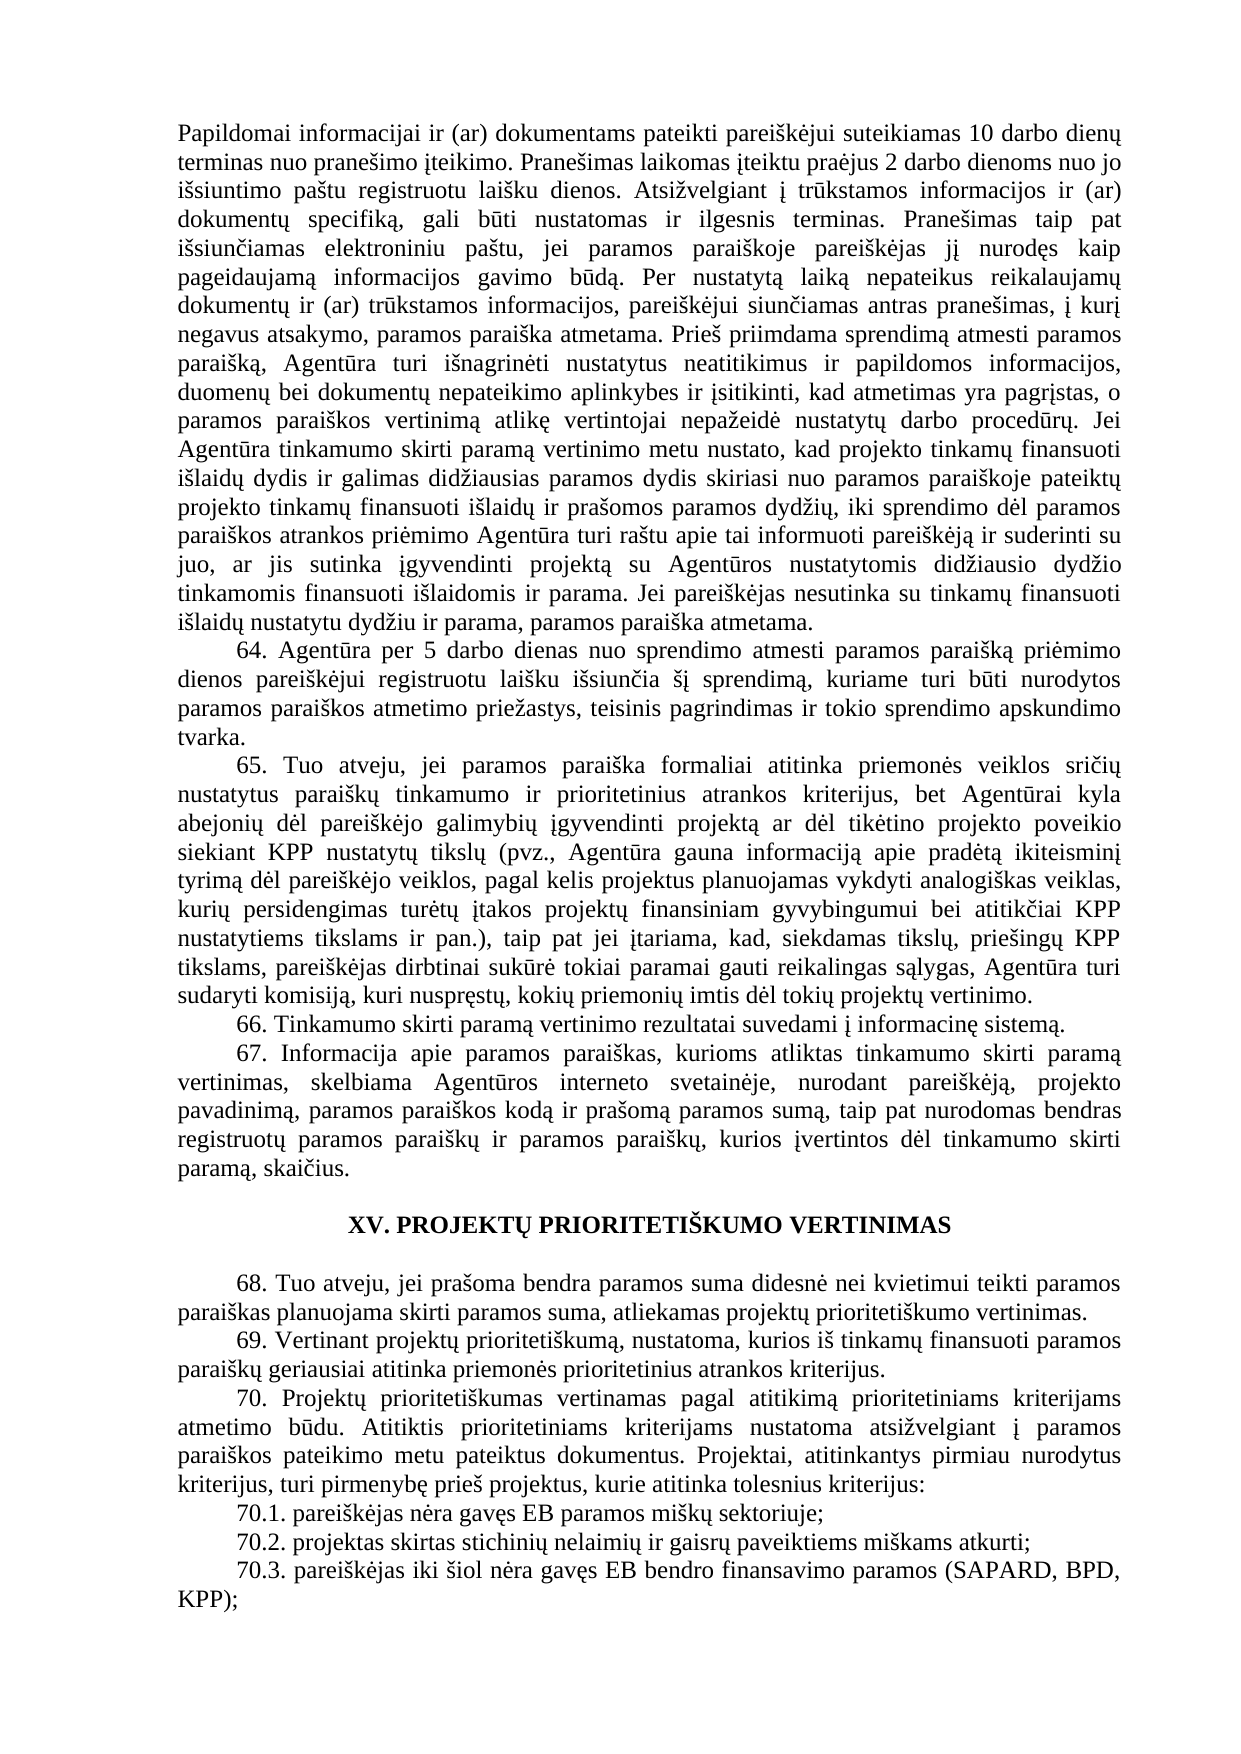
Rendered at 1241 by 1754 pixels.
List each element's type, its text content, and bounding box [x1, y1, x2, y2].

text 68. Tuo atveju, jei prašoma bendra paramos suma didesnė nei kvietimui teikti paramos paraiškas planuojama skirti paramos suma, atliekamas projektų prioritetiškumo vertinimas. [177, 1268, 1122, 1326]
text 69. Vertinant projektų prioritetiškumą, nustatoma, kurios iš tinkamų finansuoti paramos paraiškų geriausiai atitinka priemonės prioritetinius atrankos kriterijus. [177, 1326, 1122, 1383]
text 64. Agentūra per 5 darbo dienas nuo sprendimo atmesti paramos paraišką priėmimo dienos pareiškėjui registruotu laišku išsiunčia šį sprendimą, kuriame turi būti nurodytos paramos paraiškos atmetimo priežastys, teisinis pagrindimas ir tokio sprendimo apskundimo tvarka. [177, 636, 1122, 751]
text 70.2. projektas skirtas stichinių nelaimių ir gaisrų paveiktiems miškams atkurti; [177, 1527, 1122, 1556]
text 66. Tinkamumo skirti paramą vertinimo rezultatai suvedami į informacinę sistemą. [177, 1009, 1122, 1038]
text 67. Informacija apie paramos paraiškas, kurioms atliktas tinkamumo skirti paramą vertinimas, skelbiama Agentūros interneto svetainėje, nurodant pareiškėją, projekto pavadinimą, paramos paraiškos kodą ir prašomą paramos sumą, taip pat nurodomas bendras registruotų paramos paraiškų ir paramos paraiškų, kurios įvertintos dėl tinkamumo skirti paramą, skaičius. [177, 1038, 1122, 1182]
text 70.3. pareiškėjas iki šiol nėra gavęs EB bendro finansavimo paramos (SAPARD, BPD, KPP); [177, 1556, 1122, 1613]
text 65. Tuo atveju, jei paramos paraiška formaliai atitinka priemonės veiklos sričių nustatytus paraiškų tinkamumo ir prioritetinius atrankos kriterijus, bet Agentūrai kyla abejonių dėl pareiškėjo galimybių įgyvendinti projektą ar dėl tikėtino projekto poveikio siekiant KPP nustatytų tikslų (pvz., Agentūra gauna informaciją apie pradėtą ikiteisminį tyrimą dėl pareiškėjo veiklos, pagal kelis projektus planuojamas vykdyti analogiškas veiklas, kurių persidengimas turėtų įtakos projektų finansiniam gyvybingumui bei atitikčiai KPP nustatytiems tikslams ir pan.), taip pat jei įtariama, kad, siekdamas tikslų, priešingų KPP tikslams, pareiškėjas dirbtinai sukūrė tokiai paramai gauti reikalingas sąlygas, Agentūra turi sudaryti komisiją, kuri nuspręstų, kokių priemonių imtis dėl tokių projektų vertinimo. [177, 751, 1122, 1009]
text Papildomai informacijai ir (ar) dokumentams pateikti pareiškėjui suteikiamas 10 darbo dienų terminas nuo pranešimo įteikimo. Pranešimas laikomas įteiktu praėjus 2 darbo dienoms nuo jo išsiuntimo paštu registruotu laišku dienos. Atsižvelgiant į trūkstamos informacijos ir (ar) dokumentų specifiką, gali būti nustatomas ir ilgesnis terminas. Pranešimas taip pat išsiunčiamas elektroniniu paštu, jei paramos paraiškoje pareiškėjas jį nurodęs kaip pageidaujamą informacijos gavimo būdą. Per nustatytą laiką nepateikus reikalaujamų dokumentų ir (ar) trūkstamos informacijos, pareiškėjui siunčiamas antras pranešimas, į kurį negavus atsakymo, paramos paraiška atmetama. Prieš priimdama sprendimą atmesti paramos paraišką, Agentūra turi išnagrinėti nustatytus neatitikimus ir papildomos informacijos, duomenų bei dokumentų nepateikimo aplinkybes ir įsitikinti, kad atmetimas yra pagrįstas, o paramos paraiškos vertinimą atlikę vertintojai nepažeidė nustatytų darbo procedūrų. Jei Agentūra tinkamumo skirti paramą vertinimo metu nustato, kad projekto tinkamų finansuoti išlaidų dydis ir galimas didžiausias paramos dydis skiriasi nuo paramos paraiškoje pateiktų projekto tinkamų finansuoti išlaidų ir prašomos paramos dydžių, iki sprendimo dėl paramos paraiškos atrankos priėmimo Agentūra turi raštu apie tai informuoti pareiškėją ir suderinti su juo, ar jis sutinka įgyvendinti projektą su Agentūros nustatytomis didžiausio dydžio tinkamomis finansuoti išlaidomis ir parama. Jei pareiškėjas nesutinka su tinkamų finansuoti išlaidų nustatytu dydžiu ir parama, paramos paraiška atmetama. [177, 118, 1122, 636]
text 70.1. pareiškėjas nėra gavęs EB paramos miškų sektoriuje; [177, 1498, 1122, 1527]
text XV. PROJEKTŲ PRIORITETIŠKUMO VERTINIMAS [177, 1211, 1122, 1239]
text 70. Projektų prioritetiškumas vertinamas pagal atitikimą prioritetiniams kriterijams atmetimo būdu. Atitiktis prioritetiniams kriterijams nustatoma atsižvelgiant į paramos paraiškos pateikimo metu pateiktus dokumentus. Projektai, atitinkantys pirmiau nurodytus kriterijus, turi pirmenybę prieš projektus, kurie atitinka tolesnius kriterijus: [177, 1383, 1122, 1498]
